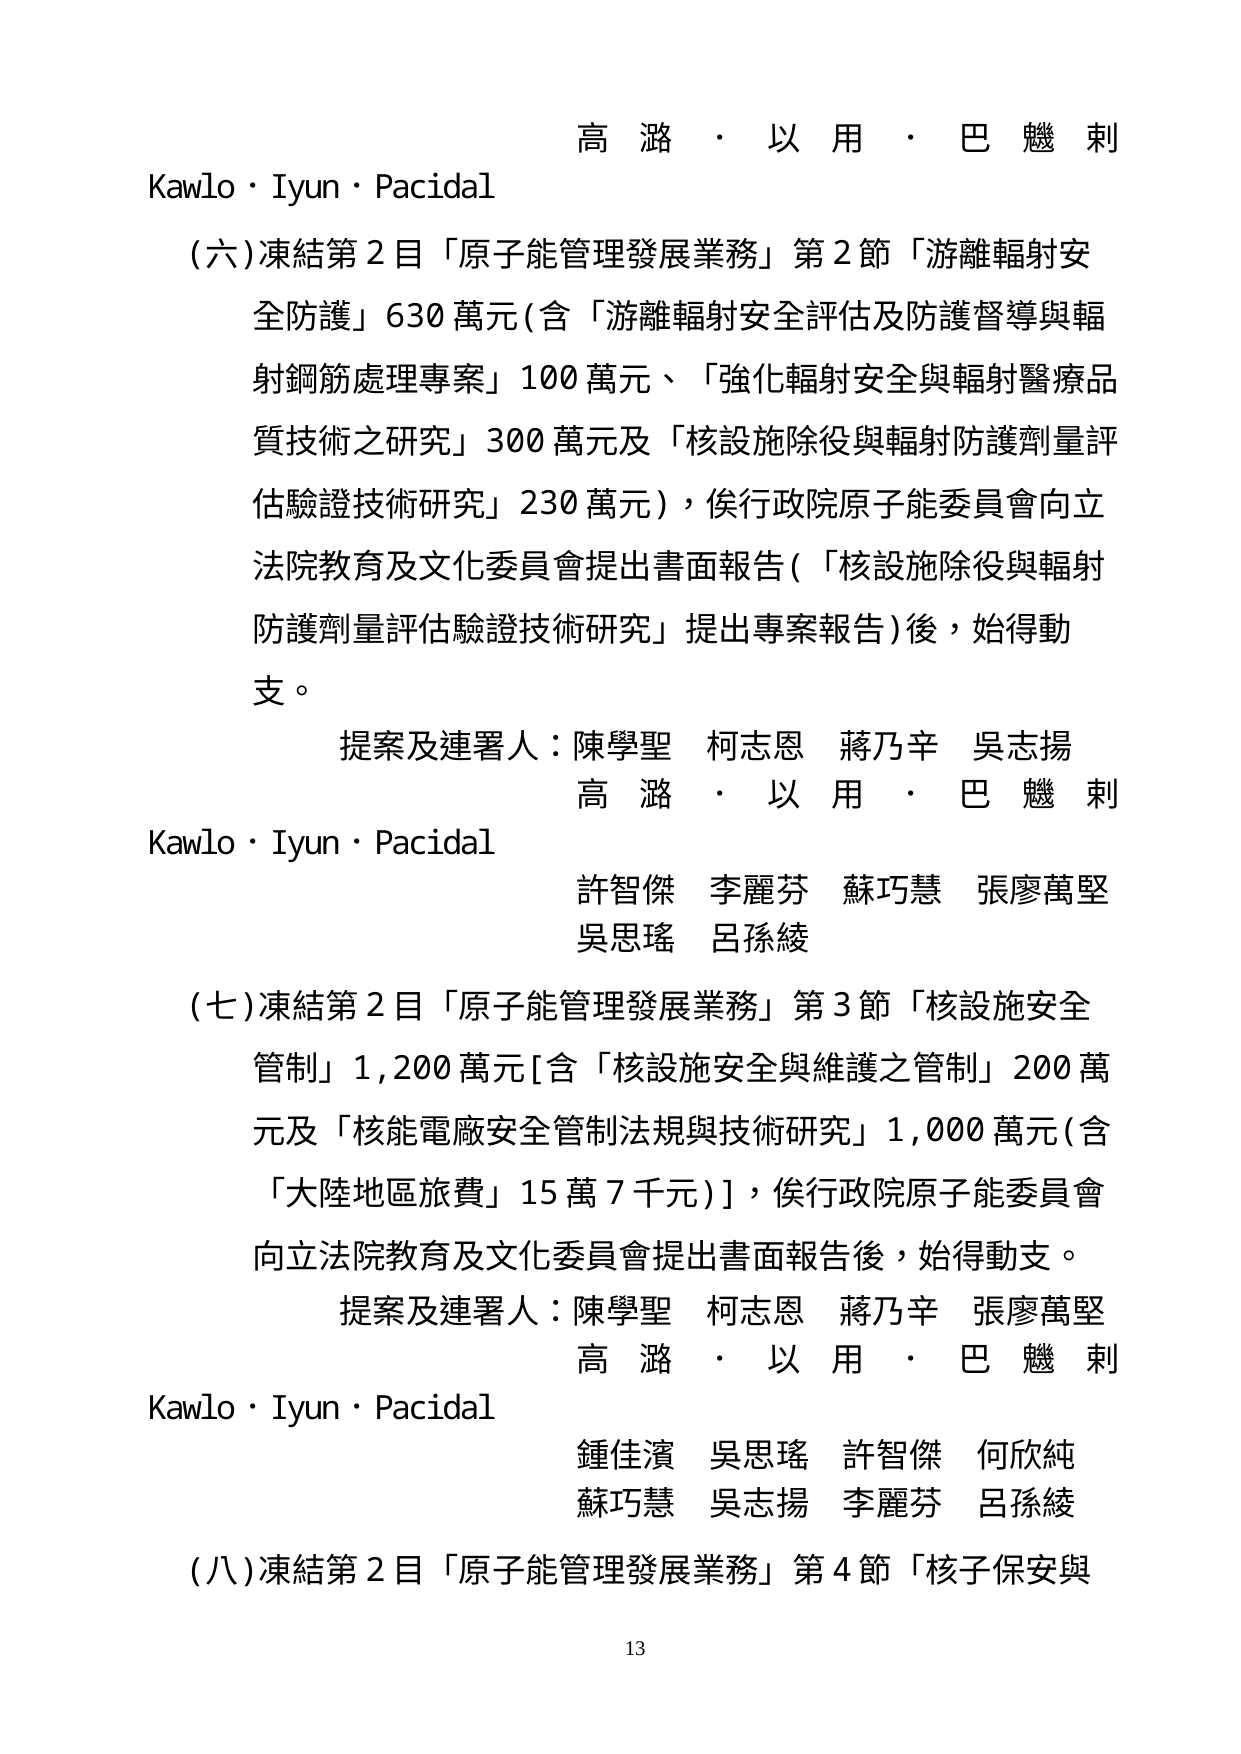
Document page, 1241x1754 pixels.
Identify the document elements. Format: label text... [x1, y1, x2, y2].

text 鍾佳濱 吳思瑤 許智傑 何欣純 [148, 1429, 1122, 1477]
text (七)凍結第2目「原子能管理發展業務」第3節「核設施安全管制」1,200萬元[含「核設施安全與維護之管制」200萬元及「核能電廠安全管制法規與技術研究」1,000萬元(含「大陸地區旅費」15萬7千元)]，俟行政院原子能委員會向立法院教育及文化委員會提出書面報告後，始得動支。 [185, 973, 1122, 1285]
text 高潞．以用．巴魕剌Kawlo．Iyun．Pacidal [148, 112, 1122, 208]
text 提案及連署人：陳學聖 柯志恩 蔣乃辛 吳志揚 [148, 721, 1122, 768]
text 提案及連署人：陳學聖 柯志恩 蔣乃辛 張廖萬堅 [148, 1285, 1122, 1333]
text 高潞．以用．巴魕剌Kawlo．Iyun．Pacidal [148, 768, 1122, 864]
text (六)凍結第2目「原子能管理發展業務」第2節「游離輻射安全防護」630萬元(含「游離輻射安全評估及防護督導與輻射鋼筋處理專案」100萬元、「強化輻射安全與輻射醫療品質技術之研究」300萬元及「核設施除役與輻射防護劑量評估驗證技術研究」230萬元)，俟行政院原子能委員會向立法院教育及文化委員會提出書面報告(「核設施除役與輻射防護劑量評估驗證技術研究」提出專案報告)後，始得動支。 [185, 221, 1122, 721]
text 許智傑 李麗芬 蘇巧慧 張廖萬堅 [148, 864, 1122, 912]
text 蘇巧慧 吳志揚 李麗芬 呂孫綾 [148, 1477, 1122, 1525]
text 高潞．以用．巴魕剌Kawlo．Iyun．Pacidal [148, 1333, 1122, 1429]
text (八)凍結第2目「原子能管理發展業務」第4節「核子保安與 [185, 1537, 1122, 1600]
text 吳思瑤 呂孫綾 [148, 912, 1122, 960]
